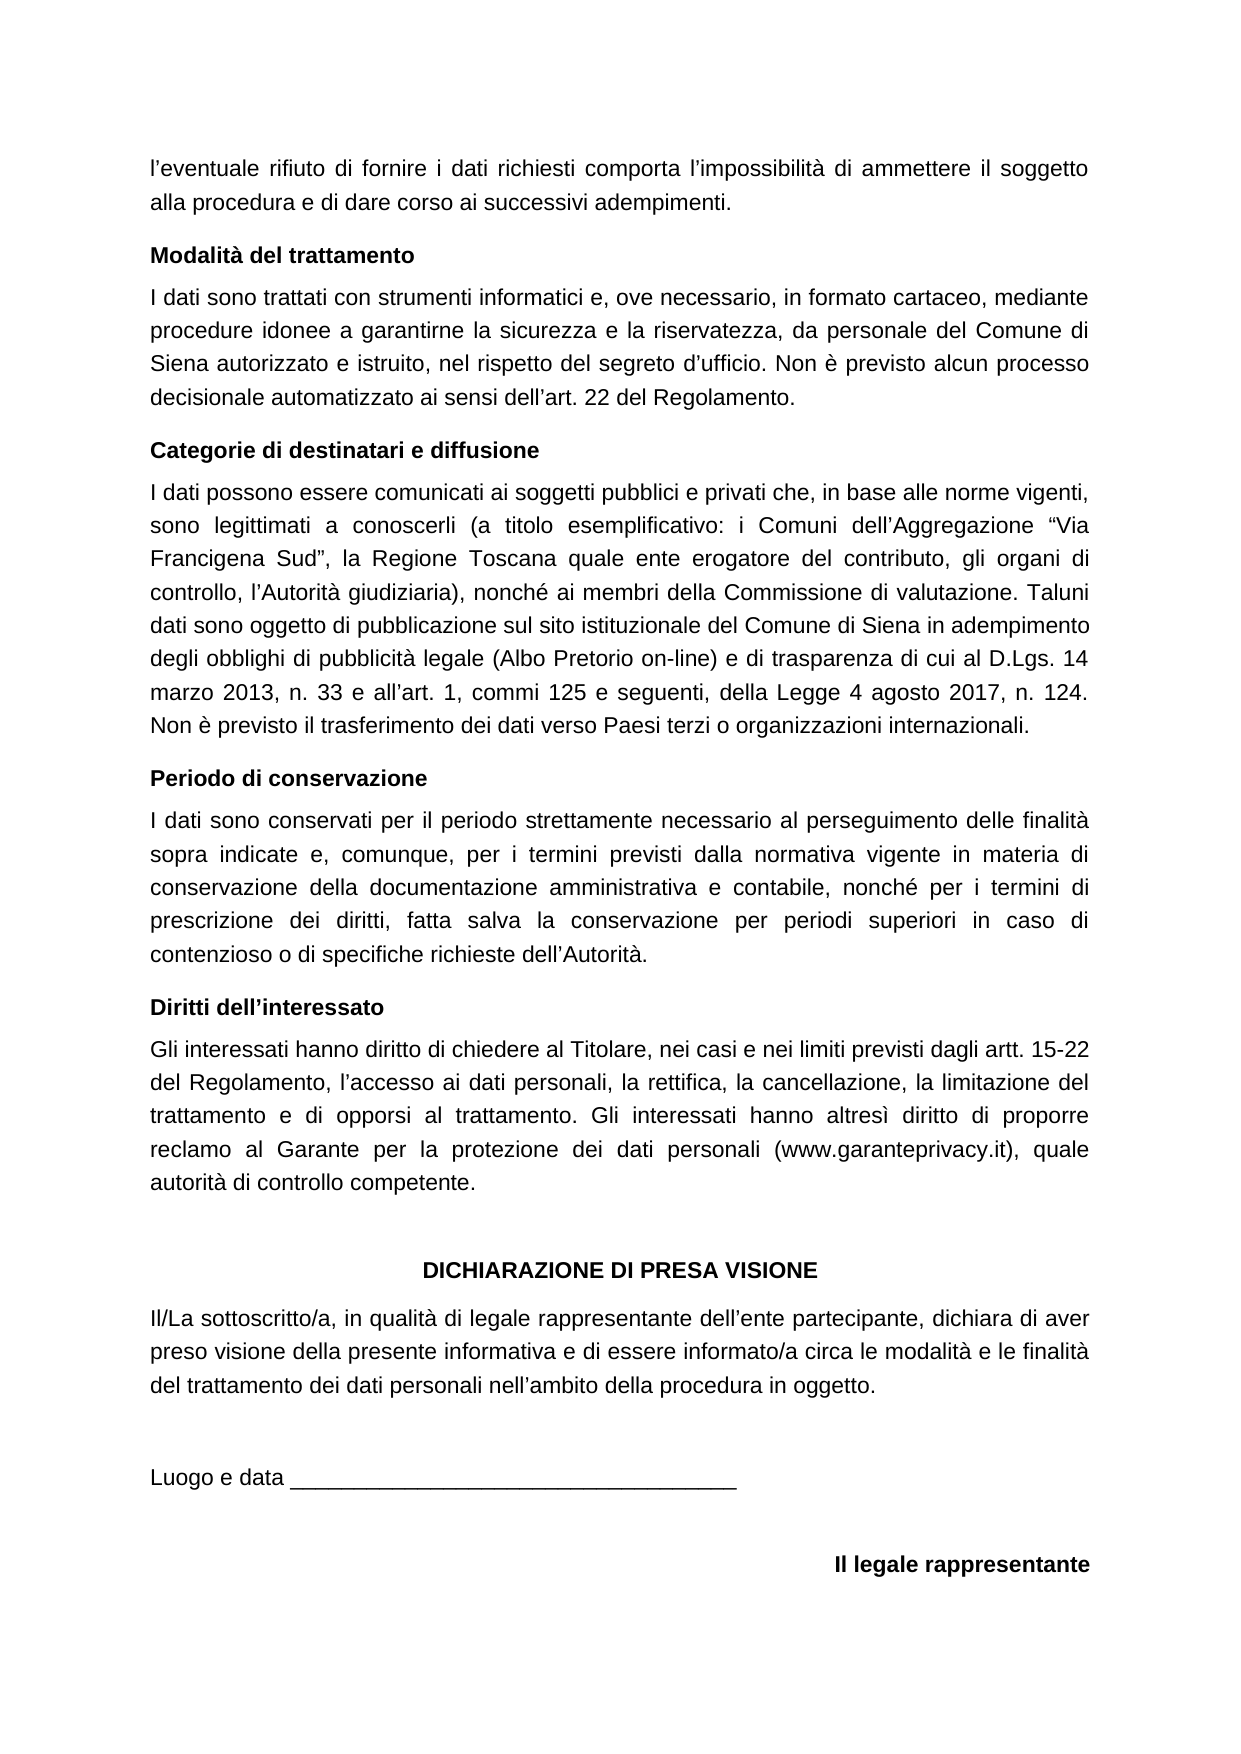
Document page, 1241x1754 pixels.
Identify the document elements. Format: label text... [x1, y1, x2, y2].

text Il legale rappresentante [150, 1546, 1090, 1579]
text Luogo e data ___________________________________ [150, 1455, 1090, 1493]
text I dati sono conservati per il periodo strettamente necessario al perseguimento delle finalità sopra indicate e, comunque, per i termini previsti dalla normativa vigente in materia di conservazione della documentazione amministrativa e contabile, nonché per i termini di prescrizione dei diritti, fatta salva la conservazione per periodi superiori in caso di contenzioso o di specifiche richieste dell’Autorità. [150, 802, 1090, 969]
text DICHIARAZIONE DI PRESA VISIONE [150, 1257, 1090, 1283]
text Diritti dell’interessato [150, 994, 1090, 1020]
text Gli interessati hanno diritto di chiedere al Titolare, nei casi e nei limiti previsti dagli artt. 15-22 del Regolamento, l’accesso ai dati personali, la rettifica, la cancellazione, la limitazione del trattamento e di opporsi al trattamento. Gli interessati hanno altresì diritto di proporre reclamo al Garante per la protezione dei dati personali (www.garanteprivacy.it), quale autorità di controllo competente. [150, 1030, 1090, 1197]
text I dati possono essere comunicati ai soggetti pubblici e privati che, in base alle norme vigenti, sono legittimati a conoscerli (a titolo esemplificativo: i Comuni dell’Aggregazione “Via Francigena Sud”, la Regione Toscana quale ente erogatore del contributo, gli organi di controllo, l’Autorità giudiziaria), nonché ai membri della Commissione di valutazione. Taluni dati sono oggetto di pubblicazione sul sito istituzionale del Comune di Siena in adempimento degli obblighi di pubblicità legale (Albo Pretorio on-line) e di trasparenza di cui al D.Lgs. 14 marzo 2013, n. 33 e all’art. 1, commi 125 e seguenti, della Legge 4 agosto 2017, n. 124. Non è previsto il trasferimento dei dati verso Paesi terzi o organizzazioni internazionali. [150, 473, 1090, 740]
text Categorie di destinatari e diffusione [150, 437, 1090, 463]
text Modalità del trattamento [150, 242, 1090, 268]
text l’eventuale rifiuto di fornire i dati richiesti comporta l’impossibilità di ammettere il soggetto alla procedura e di dare corso ai successivi adempimenti. [150, 150, 1090, 217]
text Periodo di conservazione [150, 765, 1090, 792]
text Il/La sottoscritto/a, in qualità di legale rappresentante dell’ente partecipante, dichiara di aver preso visione della presente informativa e di essere informato/a circa le modalità e le finalità del trattamento dei dati personali nell’ambito della procedura in oggetto. [150, 1300, 1090, 1400]
text I dati sono trattati con strumenti informatici e, ove necessario, in formato cartaceo, mediante procedure idonee a garantirne la sicurezza e la riservatezza, da personale del Comune di Siena autorizzato e istruito, nel rispetto del segreto d’ufficio. Non è previsto alcun processo decisionale automatizzato ai sensi dell’art. 22 del Regolamento. [150, 278, 1090, 412]
